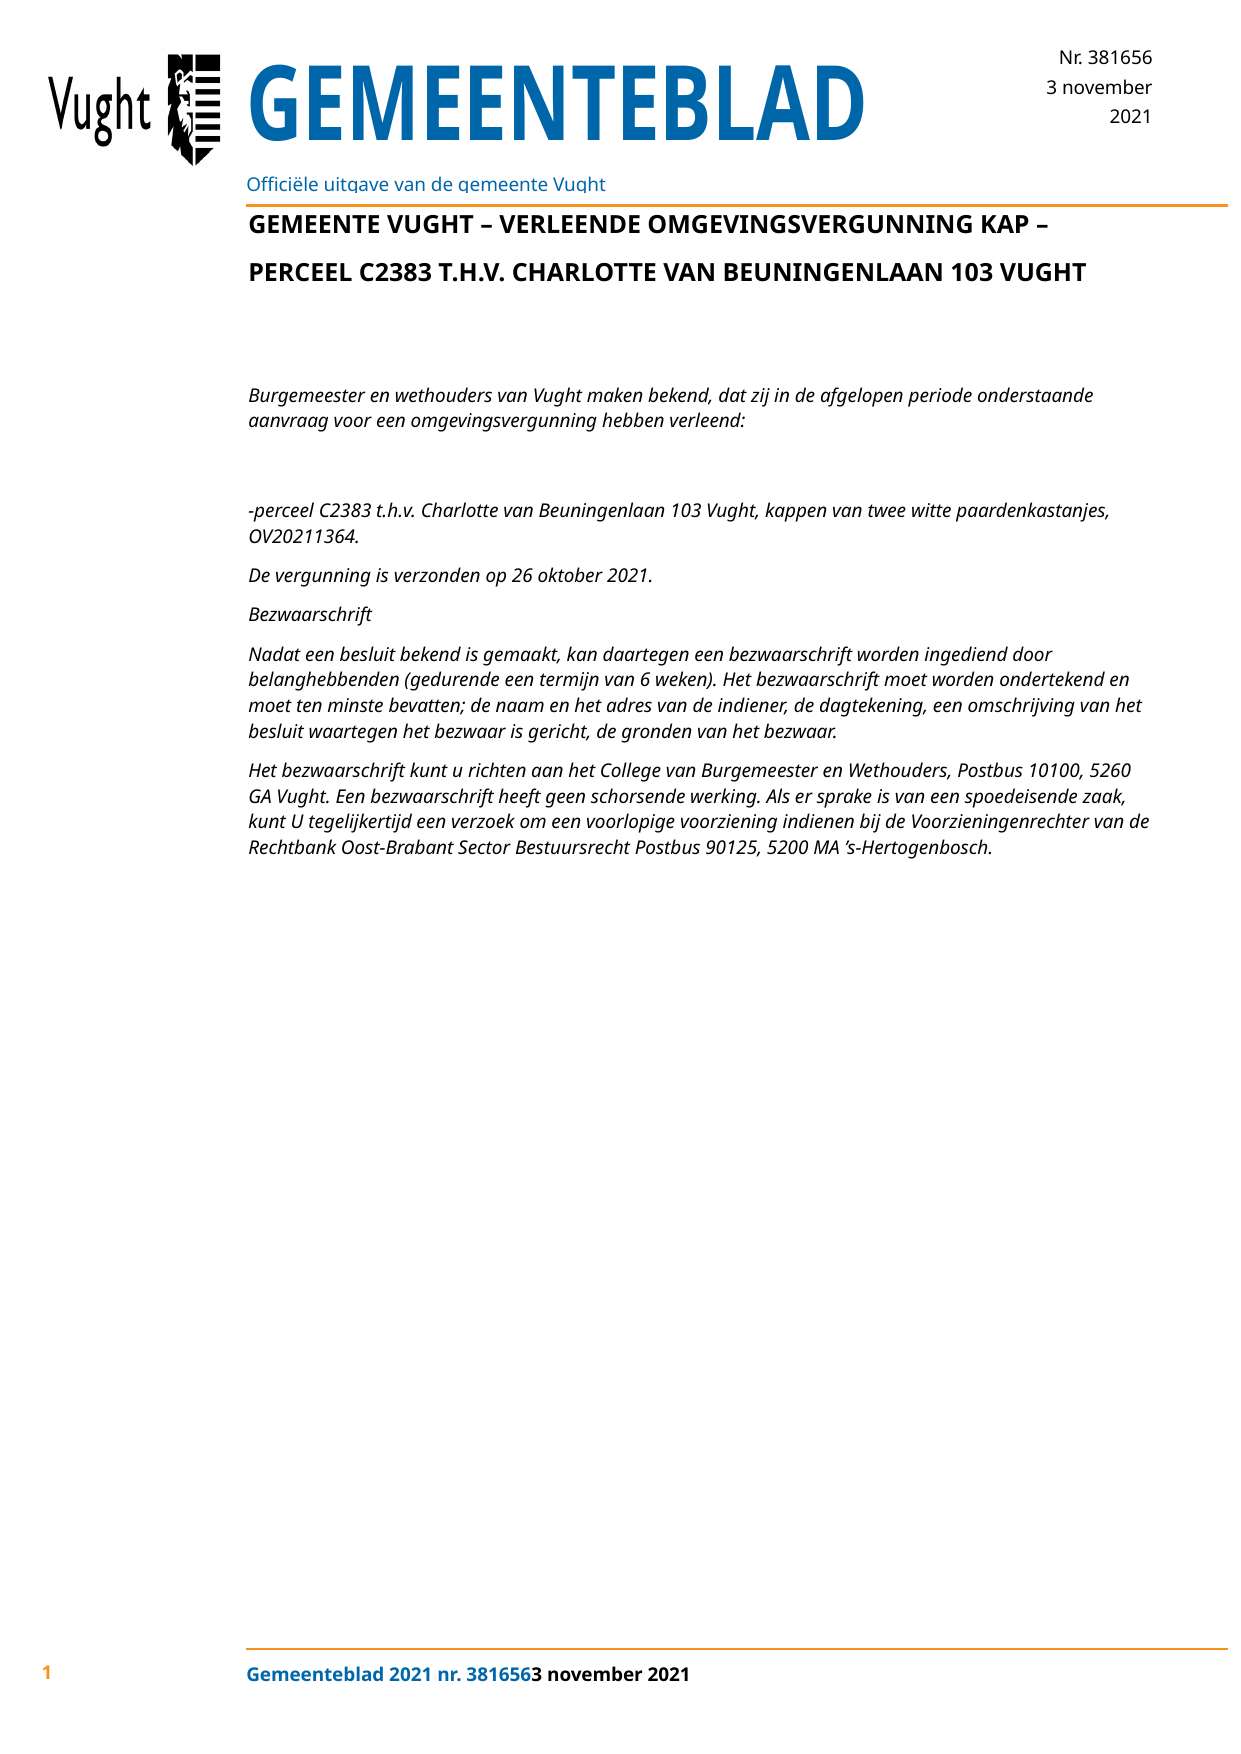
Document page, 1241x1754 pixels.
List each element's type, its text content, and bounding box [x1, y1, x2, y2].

text Bezwaarschrift [248, 602, 1152, 627]
text -perceel C2383 t.h.v. Charlotte van Beuningenlaan 103 Vught, kappen van twee witte paardenkastanjes, OV20211364. [248, 497, 1152, 549]
text Het bezwaarschrift kunt u richten aan het College van Burgemeester en Wethouders, Postbus 10100, 5260 GA Vught. Een bezwaarschrift heeft geen schorsende werking. Als er sprake is van een spoedeisende zaak, kunt U tegelijkertijd een verzoek om een voorlopige voorziening indienen bij de Voorzieningenrechter van de Rechtbank Oost-Brabant Sector Bestuursrecht Postbus 90125, 5200 MA ’s-Hertogenbosch. [248, 757, 1152, 860]
text Nadat een besluit bekend is gemaakt, kan daartegen een bezwaarschrift worden ingediend door belanghebbenden (gedurende een termijn van 6 weken). Het bezwaarschrift moet worden ondertekend en moet ten minste bevatten; de naam en het adres van de indiener, de dagtekening, een omschrijving van het besluit waartegen het bezwaar is gericht, de gronden van het bezwaar. [248, 641, 1152, 744]
text De vergunning is verzonden op 26 oktober 2021. [248, 562, 1152, 588]
text Burgemeester en wethouders van Vught maken bekend, dat zij in de afgelopen periode onderstaande aanvraag voor een omgevingsvergunning hebben verleend: [248, 382, 1152, 433]
picture [41, 47, 231, 172]
text GEMEENTE VUGHT – VERLEENDE OMGEVINGSVERGUNNING KAP – PERCEEL C2383 T.H.V. CHARLOTTE VAN BEUNINGENLAAN 103 VUGHT [248, 207, 1152, 288]
